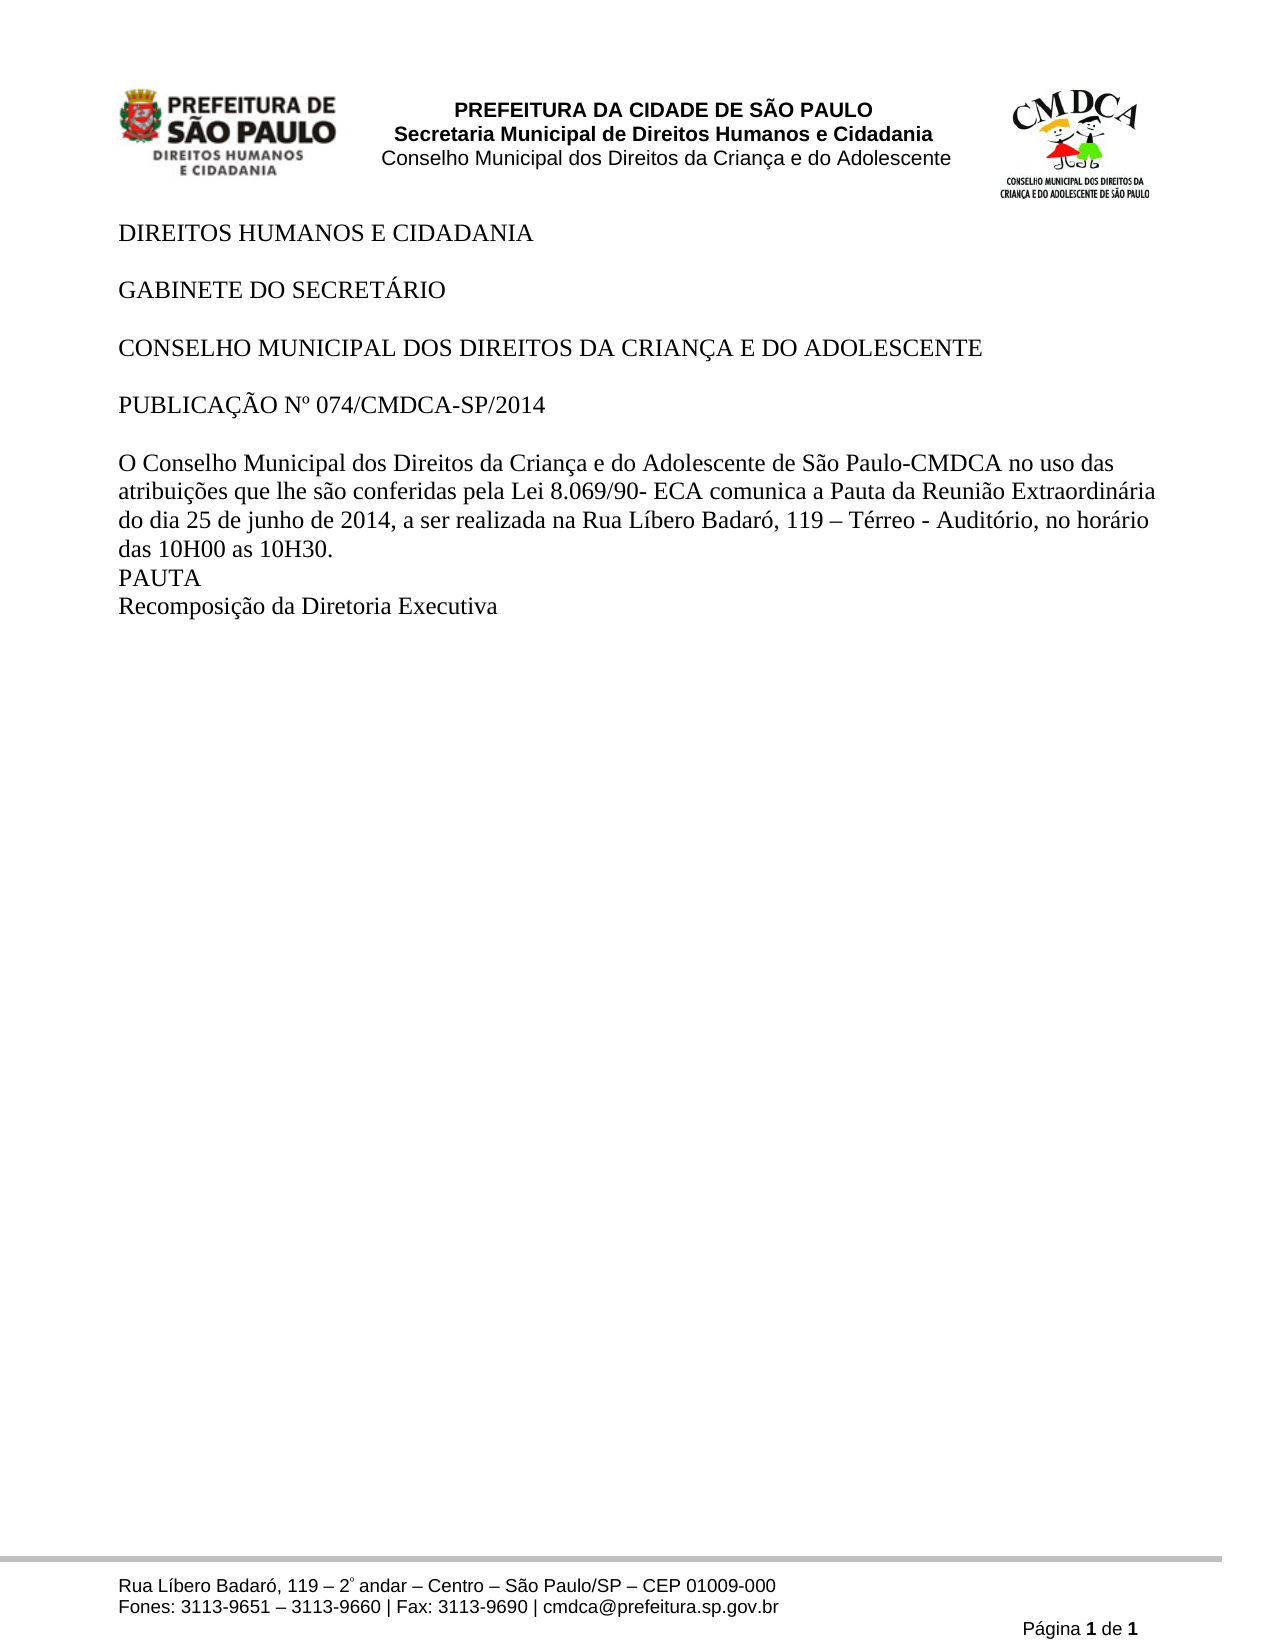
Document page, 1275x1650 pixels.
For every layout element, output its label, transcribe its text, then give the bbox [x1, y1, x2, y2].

text DIREITOS HUMANOS E CIDADANIA [118, 218, 1157, 246]
picture [94, 80, 362, 184]
text PUBLICAÇÃO Nº 074/CMDCA-SP/2014 [118, 390, 1157, 419]
picture [999, 88, 1150, 199]
text Recomposição da Diretoria Executiva [118, 591, 1157, 620]
text PAUTA [118, 563, 1157, 591]
text CONSELHO MUNICIPAL DOS DIREITOS DA CRIANÇA E DO ADOLESCENTE [118, 333, 1157, 361]
text GABINETE DO SECRETÁRIO [118, 275, 1157, 304]
text O Conselho Municipal dos Direitos da Criança e do Adolescente de São Paulo-CMDCA no uso das atribuições que lhe são conferidas pela Lei 8.069/90- ECA comunica a Pauta da Reunião Extraordinária do dia 25 de junho de 2014, a ser realizada na Rua Líbero Badaró, 119 – Térreo - Auditório, no horário das 10H00 as 10H30. [118, 448, 1157, 563]
